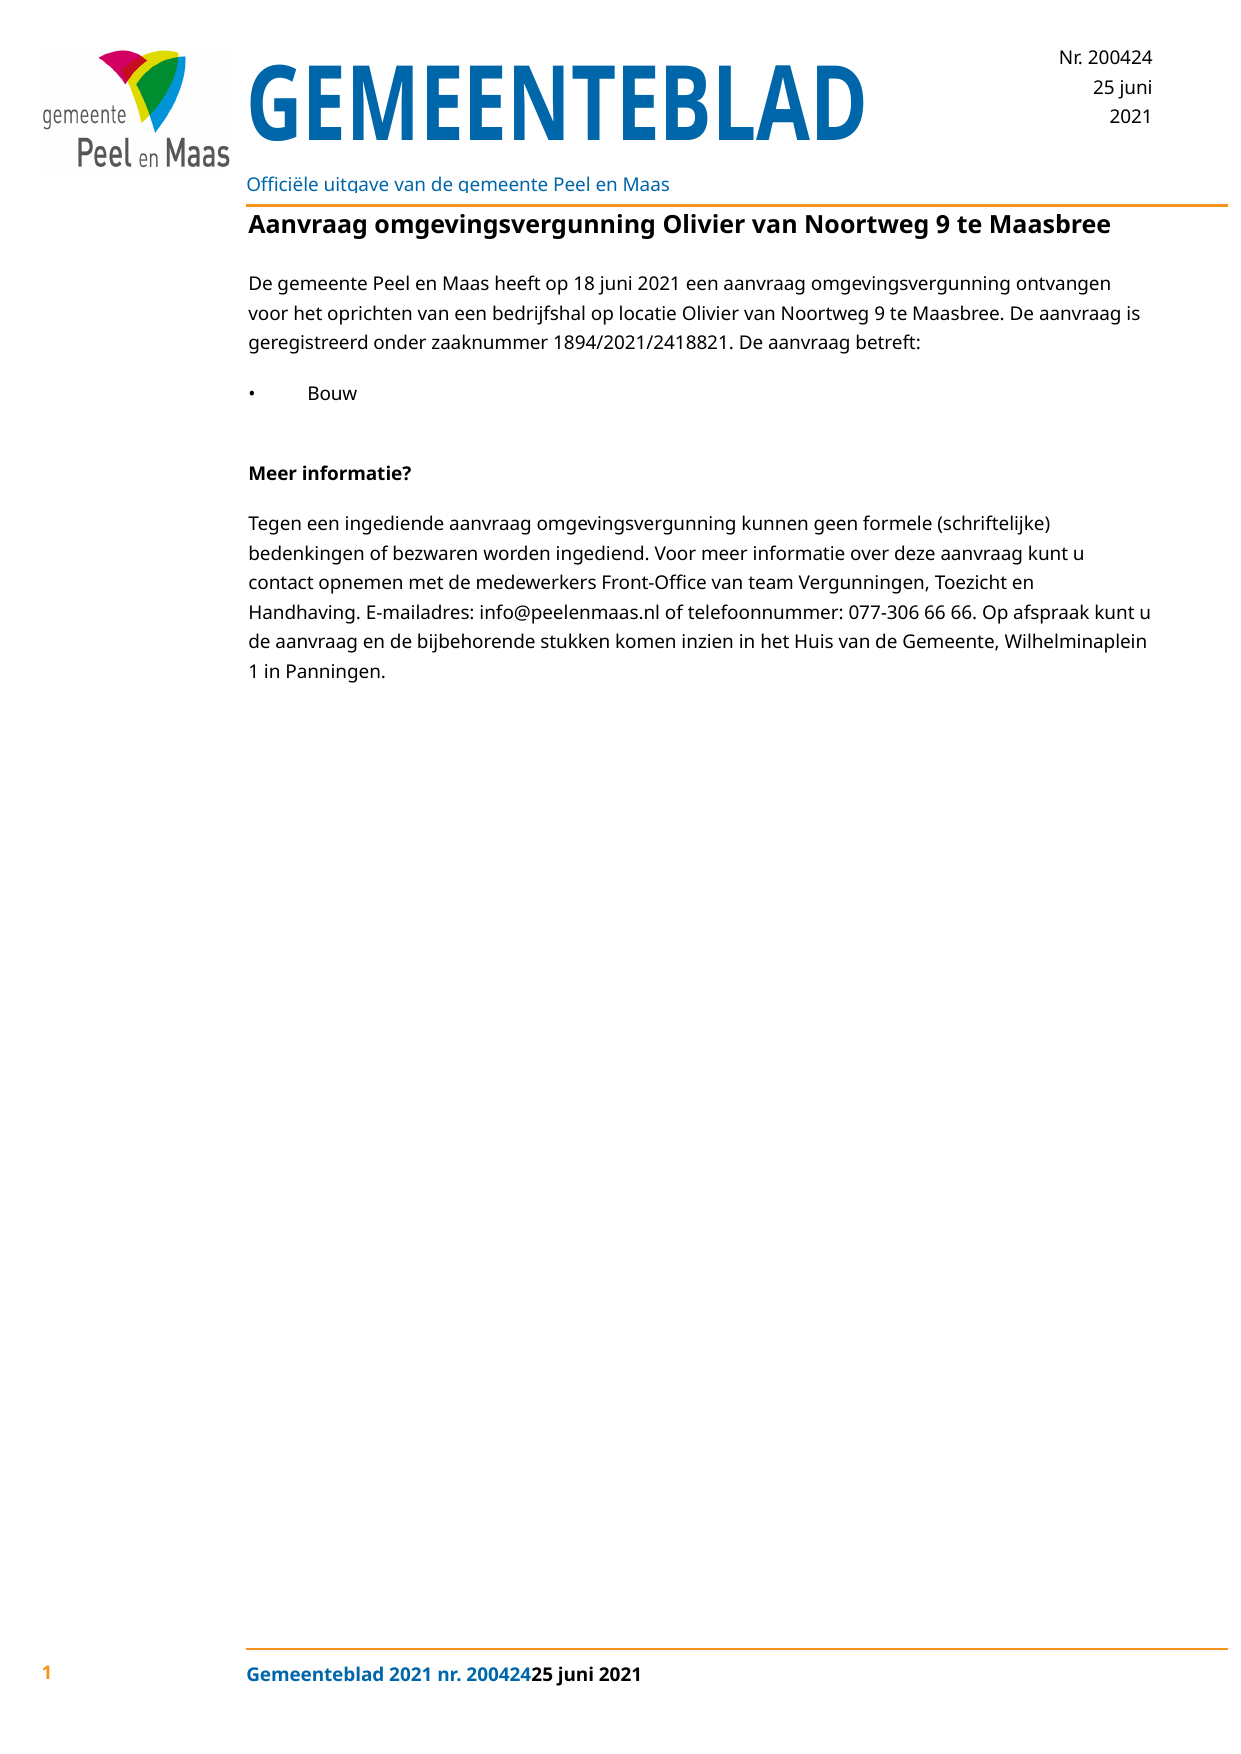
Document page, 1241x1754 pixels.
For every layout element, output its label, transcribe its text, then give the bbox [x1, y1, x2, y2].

text Tegen een ingediende aanvraag omgevingsvergunning kunnen geen formele (schriftelijke) bedenkingen of bezwaren worden ingediend. Voor meer informatie over deze aanvraag kunt u contact opnemen met de medewerkers Front-Office van team Vergunningen, Toezicht en Handhaving. E-mailadres: info@peelenmaas.nl of telefoonnummer: 077-306 66 66. Op afspraak kunt u de aanvraag en de bijbehorende stukken komen inzien in het Huis van de Gemeente, Wilhelminaplein 1 in Panningen. [248, 510, 1152, 684]
text De gemeente Peel en Maas heeft op 18 juni 2021 een aanvraag omgevingsvergunning ontvangen voor het oprichten van een bedrijfshal op locatie Olivier van Noortweg 9 te Maasbree. De aanvraag is geregistreerd onder zaaknummer 1894/2021/2418821. De aanvraag betreft: [248, 270, 1152, 355]
list Bouw [248, 380, 1152, 406]
text Meer informatie? [248, 460, 1152, 486]
picture [41, 47, 231, 172]
text Aanvraag omgevingsvergunning Olivier van Noortweg 9 te Maasbree [248, 207, 1152, 241]
